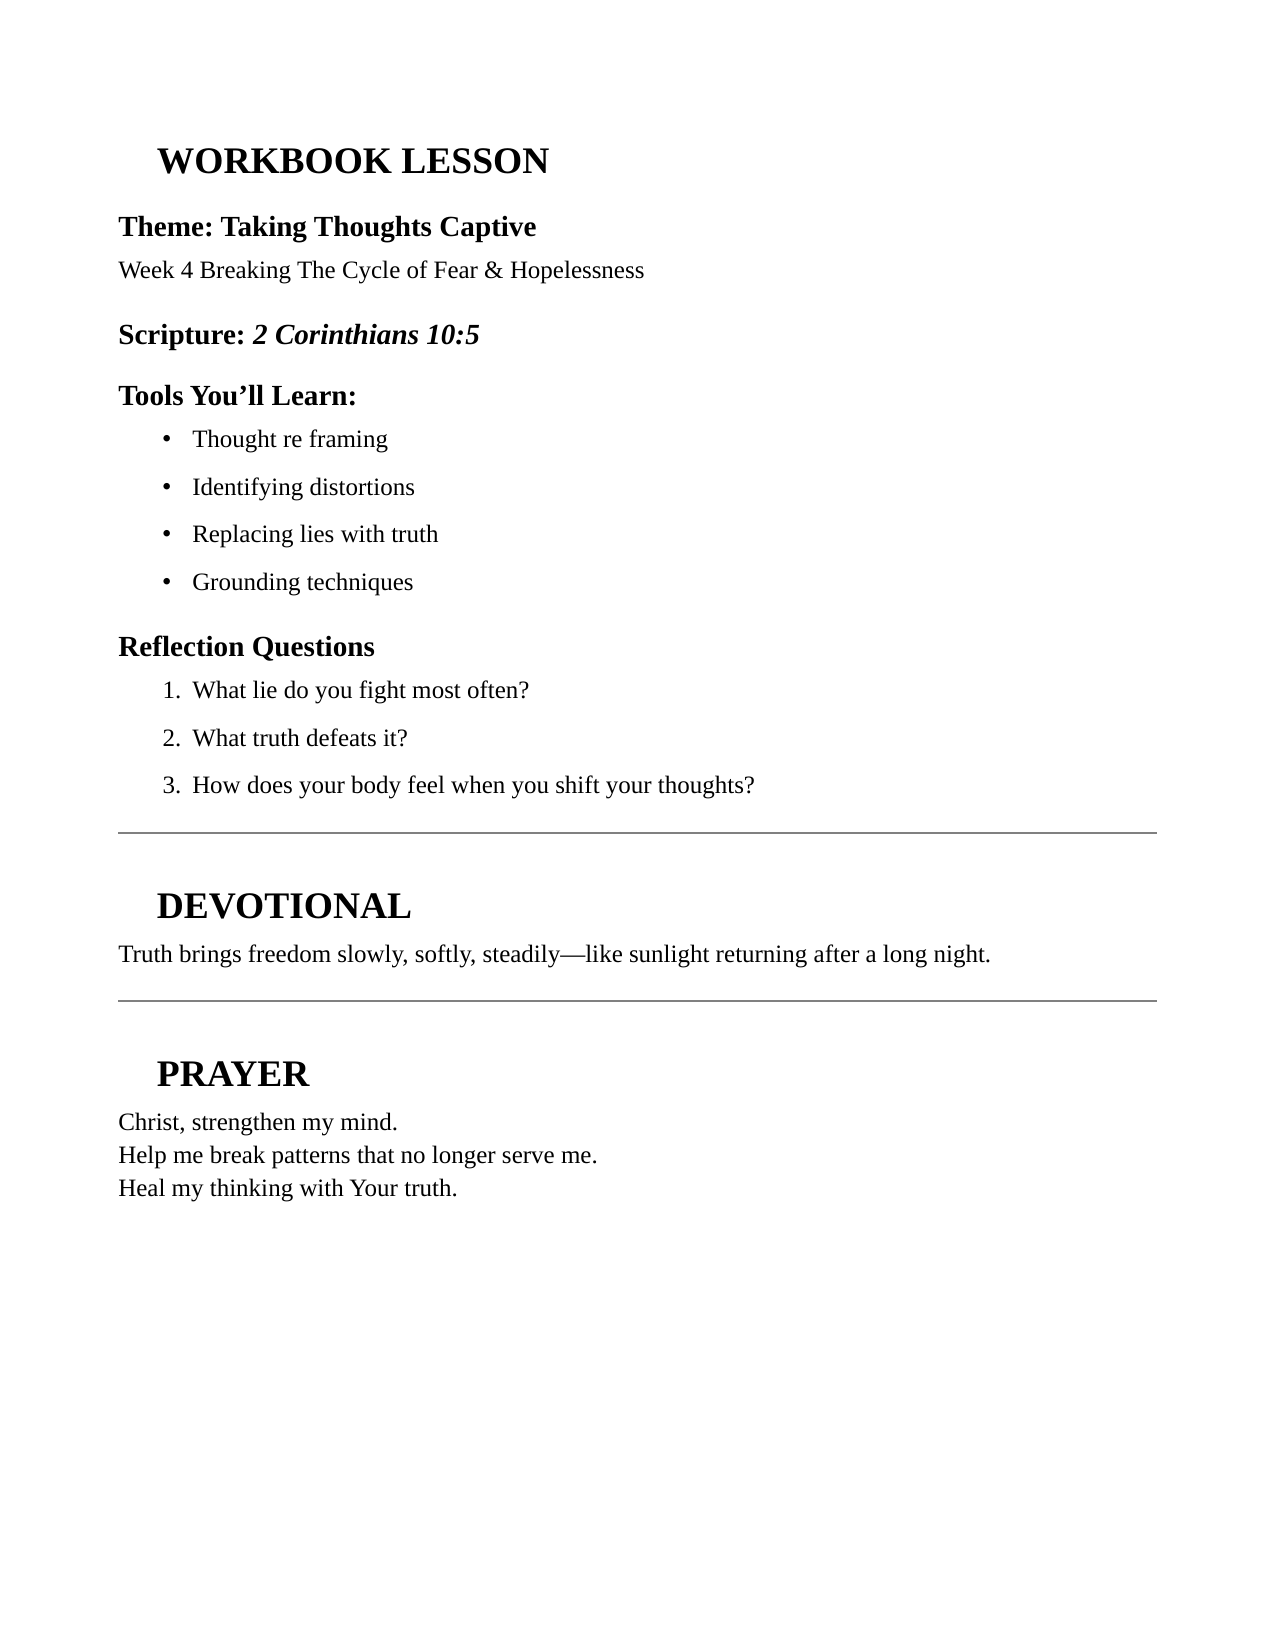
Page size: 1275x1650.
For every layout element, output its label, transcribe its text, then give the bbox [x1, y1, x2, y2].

list Grounding techniques [162, 567, 1157, 596]
text Week 4 Breaking The Cycle of Fear & Hopelessness [118, 255, 1157, 284]
subtitle Scripture: 2 Corinthians 10:5 [118, 317, 1157, 351]
subtitle 🙏 PRAYER [118, 1051, 1157, 1094]
subtitle Tools You’ll Learn: [118, 378, 1157, 412]
subtitle 📘 WORKBOOK LESSON [118, 139, 1157, 182]
subtitle Theme: Taking Thoughts Captive [118, 209, 1157, 243]
subtitle Reflection Questions [118, 629, 1157, 663]
list Thought re framing [162, 424, 1157, 453]
text Truth brings freedom slowly, softly, steadily—like sunlight returning after a long night. [118, 939, 1157, 967]
list What lie do you fight most often? [162, 675, 1157, 704]
list Identifying distortions [162, 472, 1157, 500]
list What truth defeats it? [162, 723, 1157, 751]
list Replacing lies with truth [162, 519, 1157, 548]
subtitle 🌼 DEVOTIONAL [118, 883, 1157, 926]
text Christ, strengthen my mind. Help me break patterns that no longer serve me. Heal my thinking with Your truth. [118, 1107, 1157, 1202]
list How does your body feel when you shift your thoughts? [162, 770, 1157, 799]
